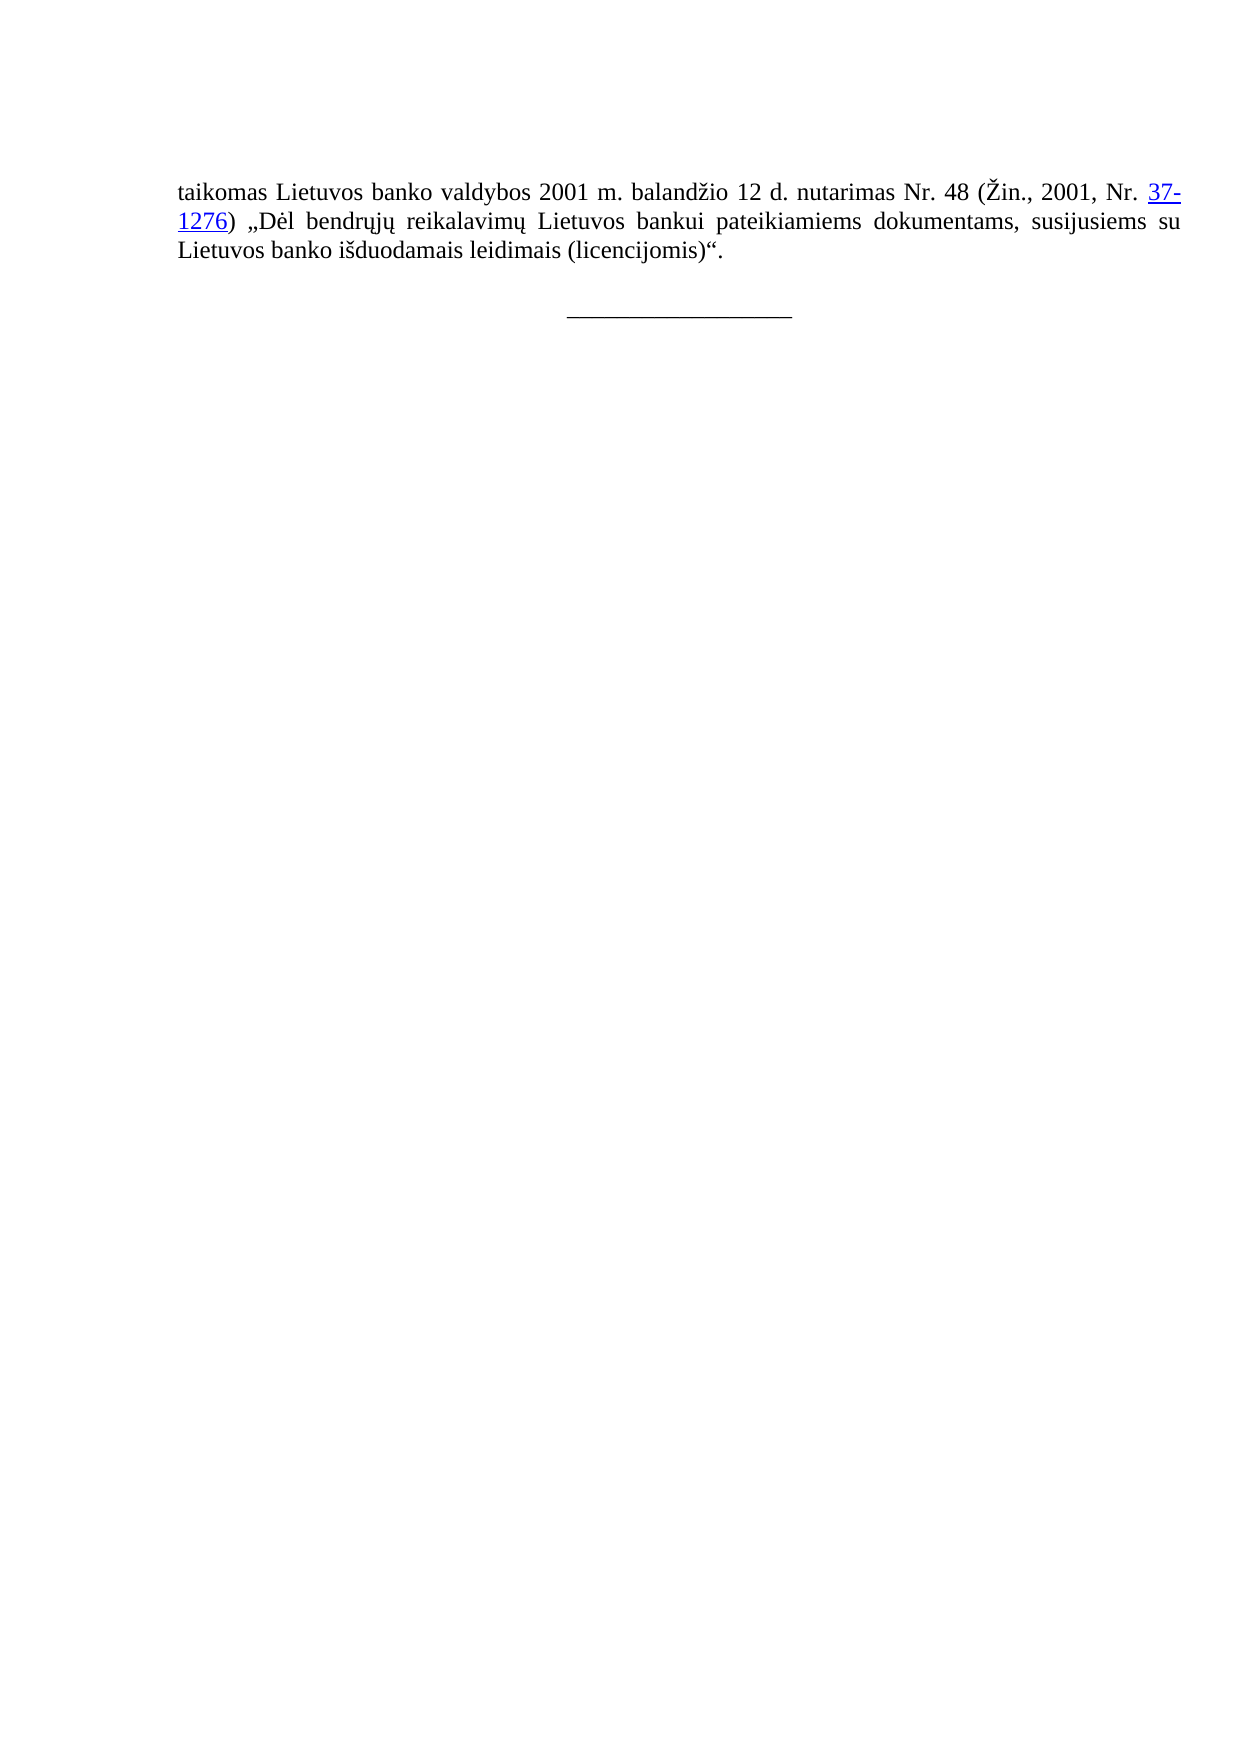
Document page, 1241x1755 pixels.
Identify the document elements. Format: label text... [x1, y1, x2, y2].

text __________________ [177, 292, 1181, 321]
text taikomas Lietuvos banko valdybos 2001 m. balandžio 12 d. nutarimas Nr. 48 (Žin., 2001, Nr. 37-1276) „Dėl bendrųjų reikalavimų Lietuvos bankui pateikiamiems dokumentams, susijusiems su Lietuvos banko išduodamais leidimais (licencijomis)“. [177, 177, 1181, 263]
